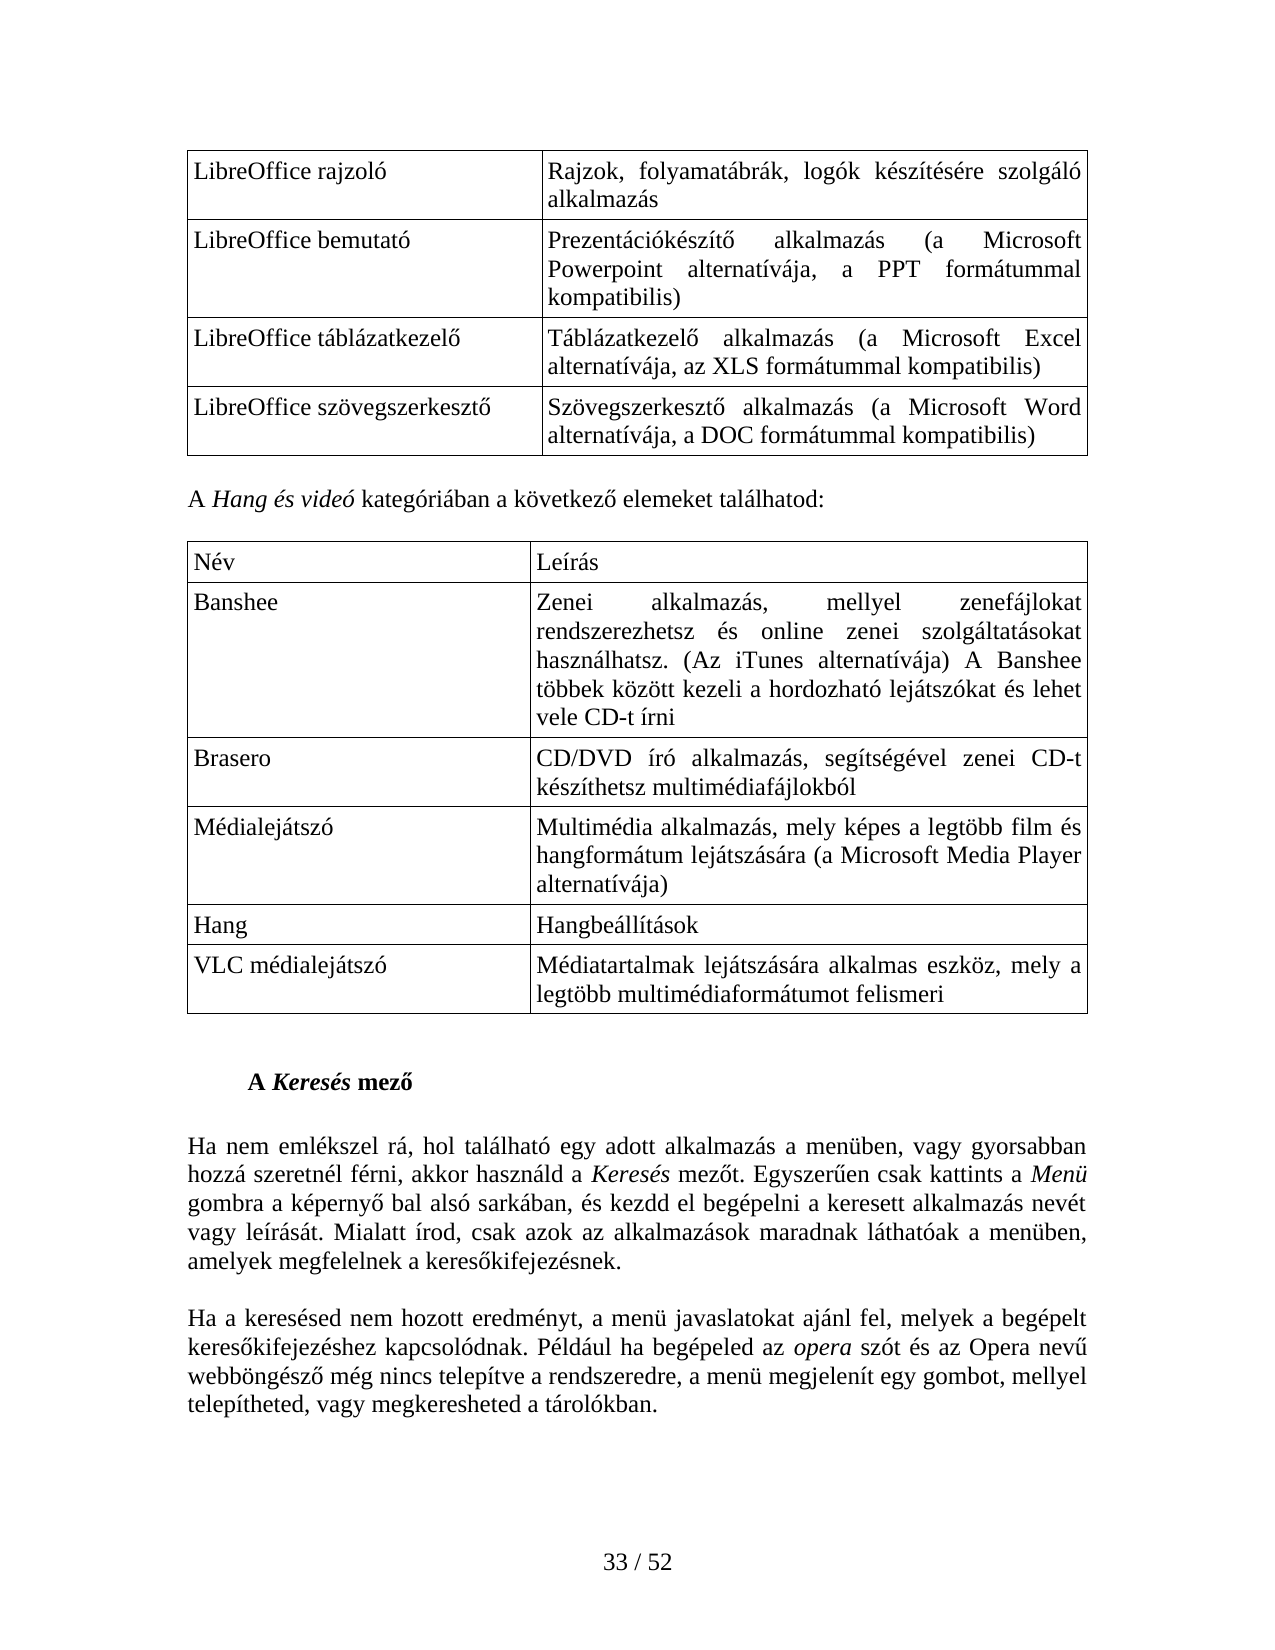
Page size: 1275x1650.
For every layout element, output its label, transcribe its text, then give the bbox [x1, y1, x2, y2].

table_cell Médialejátszó [188, 807, 530, 904]
table_cell VLC médialejátszó [188, 945, 530, 1013]
table_cell LibreOffice bemutató [188, 220, 542, 317]
table_header Név [188, 542, 530, 582]
table_cell Brasero [188, 738, 530, 806]
table_cell Banshee [188, 583, 530, 737]
table_header Leírás [531, 542, 1087, 582]
table_cell CD/DVD író alkalmazás, segítségével zenei CD-t készíthetsz multimédiafájlokból [531, 738, 1087, 806]
table_cell Prezentációkészítő alkalmazás (a Microsoft Powerpoint alternatívája, a PPT formátummal kompatibilis) [543, 220, 1087, 317]
text Ha nem emlékszel rá, hol található egy adott alkalmazás a menüben, vagy gyorsabban hozzá szeretnél férni, akkor használd a Keresés mezőt. Egyszerűen csak kattints a Menü gombra a képernyő bal alsó sarkában, és kezdd el begépelni a keresett alkalmazás nevét vagy leírását. Mialatt írod, csak azok az alkalmazások maradnak láthatóak a menüben, amelyek megfelelnek a keresőkifejezésnek. [187, 1131, 1087, 1274]
table_cell Multimédia alkalmazás, mely képes a legtöbb film és hangformátum lejátszására (a Microsoft Media Player alternatívája) [531, 807, 1087, 904]
table_cell Rajzok, folyamatábrák, logók készítésére szolgáló alkalmazás [543, 151, 1087, 219]
table_cell Hangbeállítások [531, 905, 1087, 944]
table_cell Hang [188, 905, 530, 944]
table_cell LibreOffice szövegszerkesztő [188, 387, 542, 455]
table_cell LibreOffice táblázatkezelő [188, 318, 542, 386]
table_cell LibreOffice rajzoló [188, 151, 542, 219]
table_cell Táblázatkezelő alkalmazás (a Microsoft Excel alternatívája, az XLS formátummal kompatibilis) [543, 318, 1087, 386]
table_cell Szövegszerkesztő alkalmazás (a Microsoft Word alternatívája, a DOC formátummal kompatibilis) [543, 387, 1087, 455]
table_cell Médiatartalmak lejátszására alkalmas eszköz, mely a legtöbb multimédiaformátumot felismeri [531, 945, 1087, 1013]
text Ha a keresésed nem hozott eredményt, a menü javaslatokat ajánl fel, melyek a begépelt keresőkifejezéshez kapcsolódnak. Például ha begépeled az opera szót és az Opera nevű webböngésző még nincs telepítve a rendszeredre, a menü megjelenít egy gombot, mellyel telepítheted, vagy megkeresheted a tárolókban. [187, 1303, 1087, 1418]
text A Hang és videó kategóriában a következő elemeket találhatod: [187, 484, 1087, 513]
table_cell Zenei alkalmazás, mellyel zenefájlokat rendszerezhetsz és online zenei szolgáltatásokat használhatsz. (Az iTunes alternatívája) A Banshee többek között kezeli a hordozható lejátszókat és lehet vele CD-t írni [531, 583, 1087, 737]
